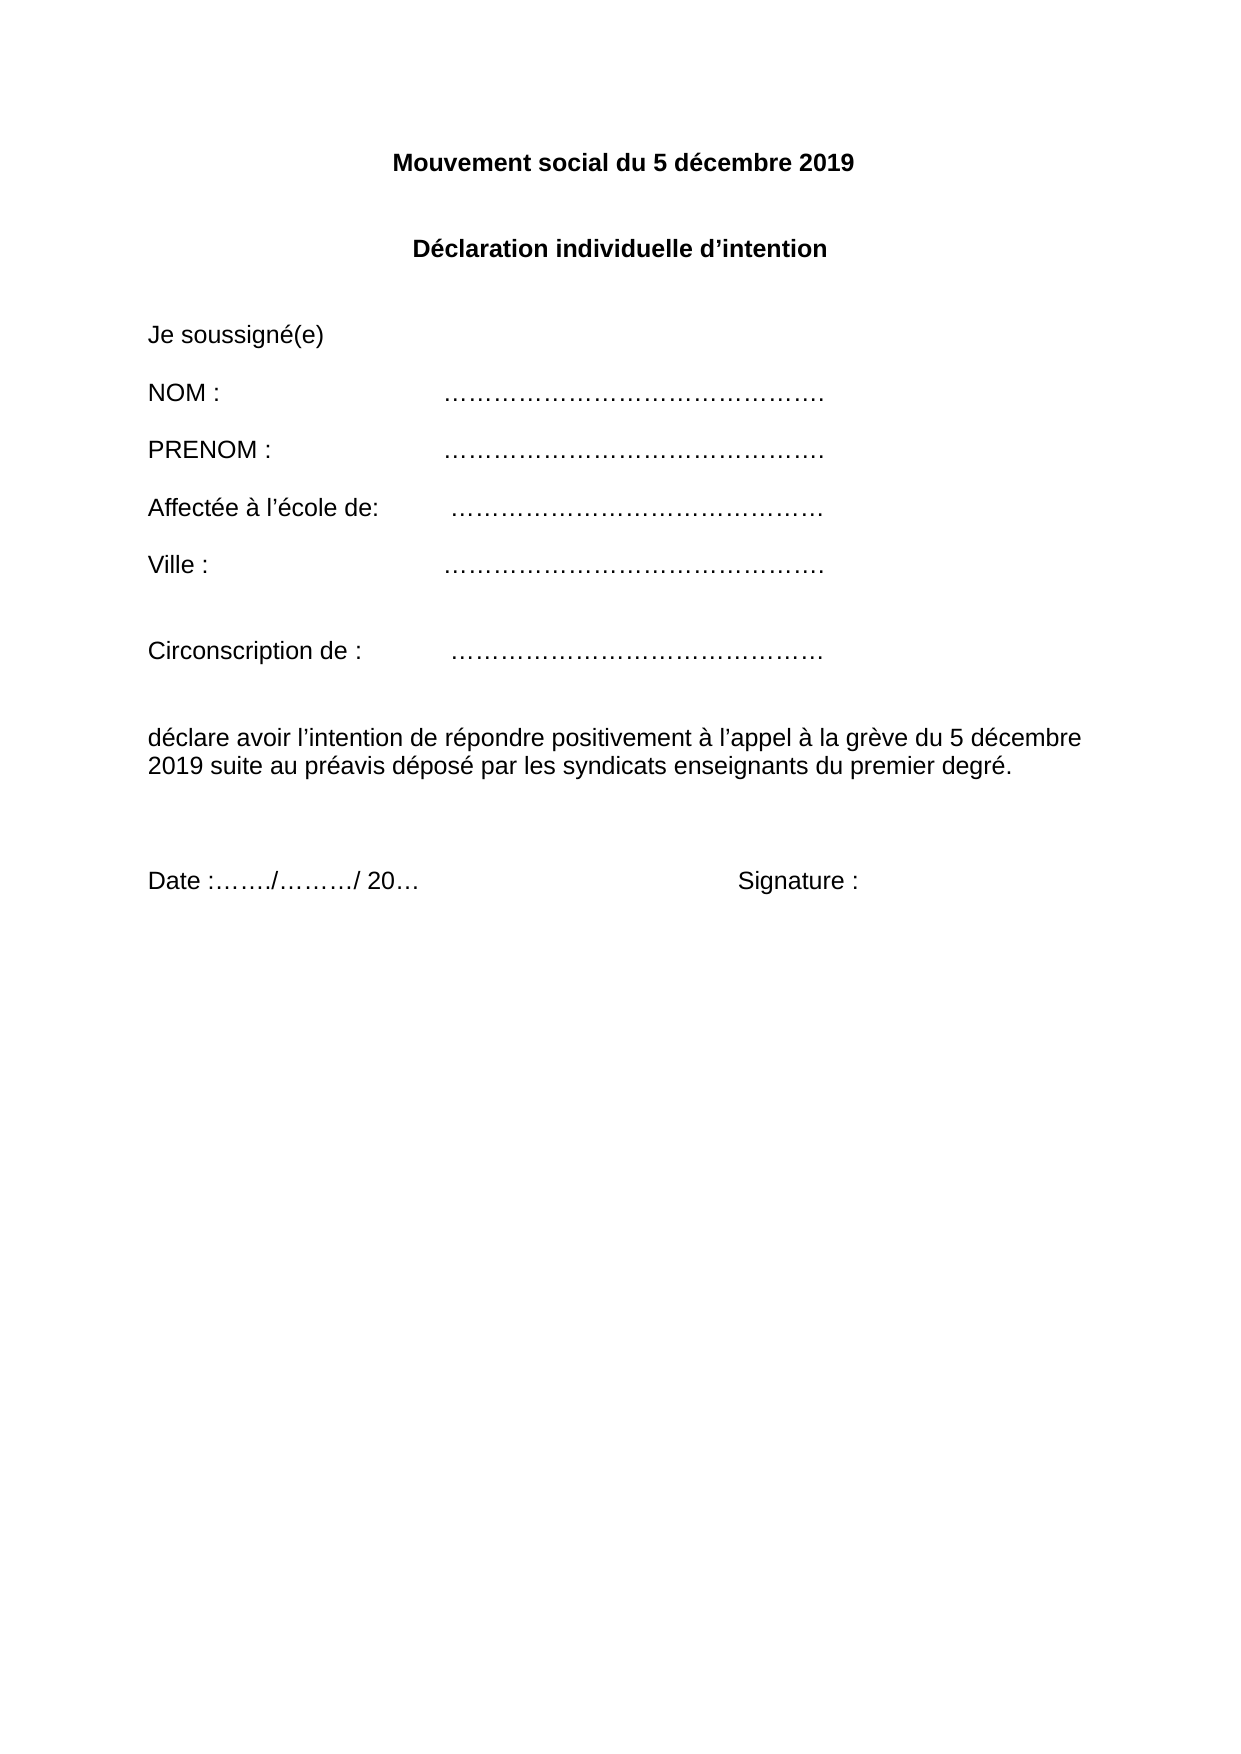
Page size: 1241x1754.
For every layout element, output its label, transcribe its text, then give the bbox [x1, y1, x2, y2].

text Déclaration individuelle d’intention [148, 234, 1093, 263]
text Date :……./………/ 20… Signature : [148, 866, 1093, 895]
text Je soussigné(e) [148, 320, 1093, 349]
text Affectée à l’école de: ……………………………………… [148, 493, 1093, 521]
text PRENOM : ………………………………………. [148, 435, 1093, 464]
text Mouvement social du 5 décembre 2019 [148, 148, 1093, 176]
text déclare avoir l’intention de répondre positivement à l’appel à la grève du 5 décembre 2019 suite au préavis déposé par les syndicats enseignants du premier degré. [148, 723, 1093, 780]
text NOM : ………………………………………. [148, 378, 1093, 406]
text Circonscription de : ……………………………………… [148, 636, 1093, 665]
text Ville : ………………………………………. [148, 550, 1093, 579]
